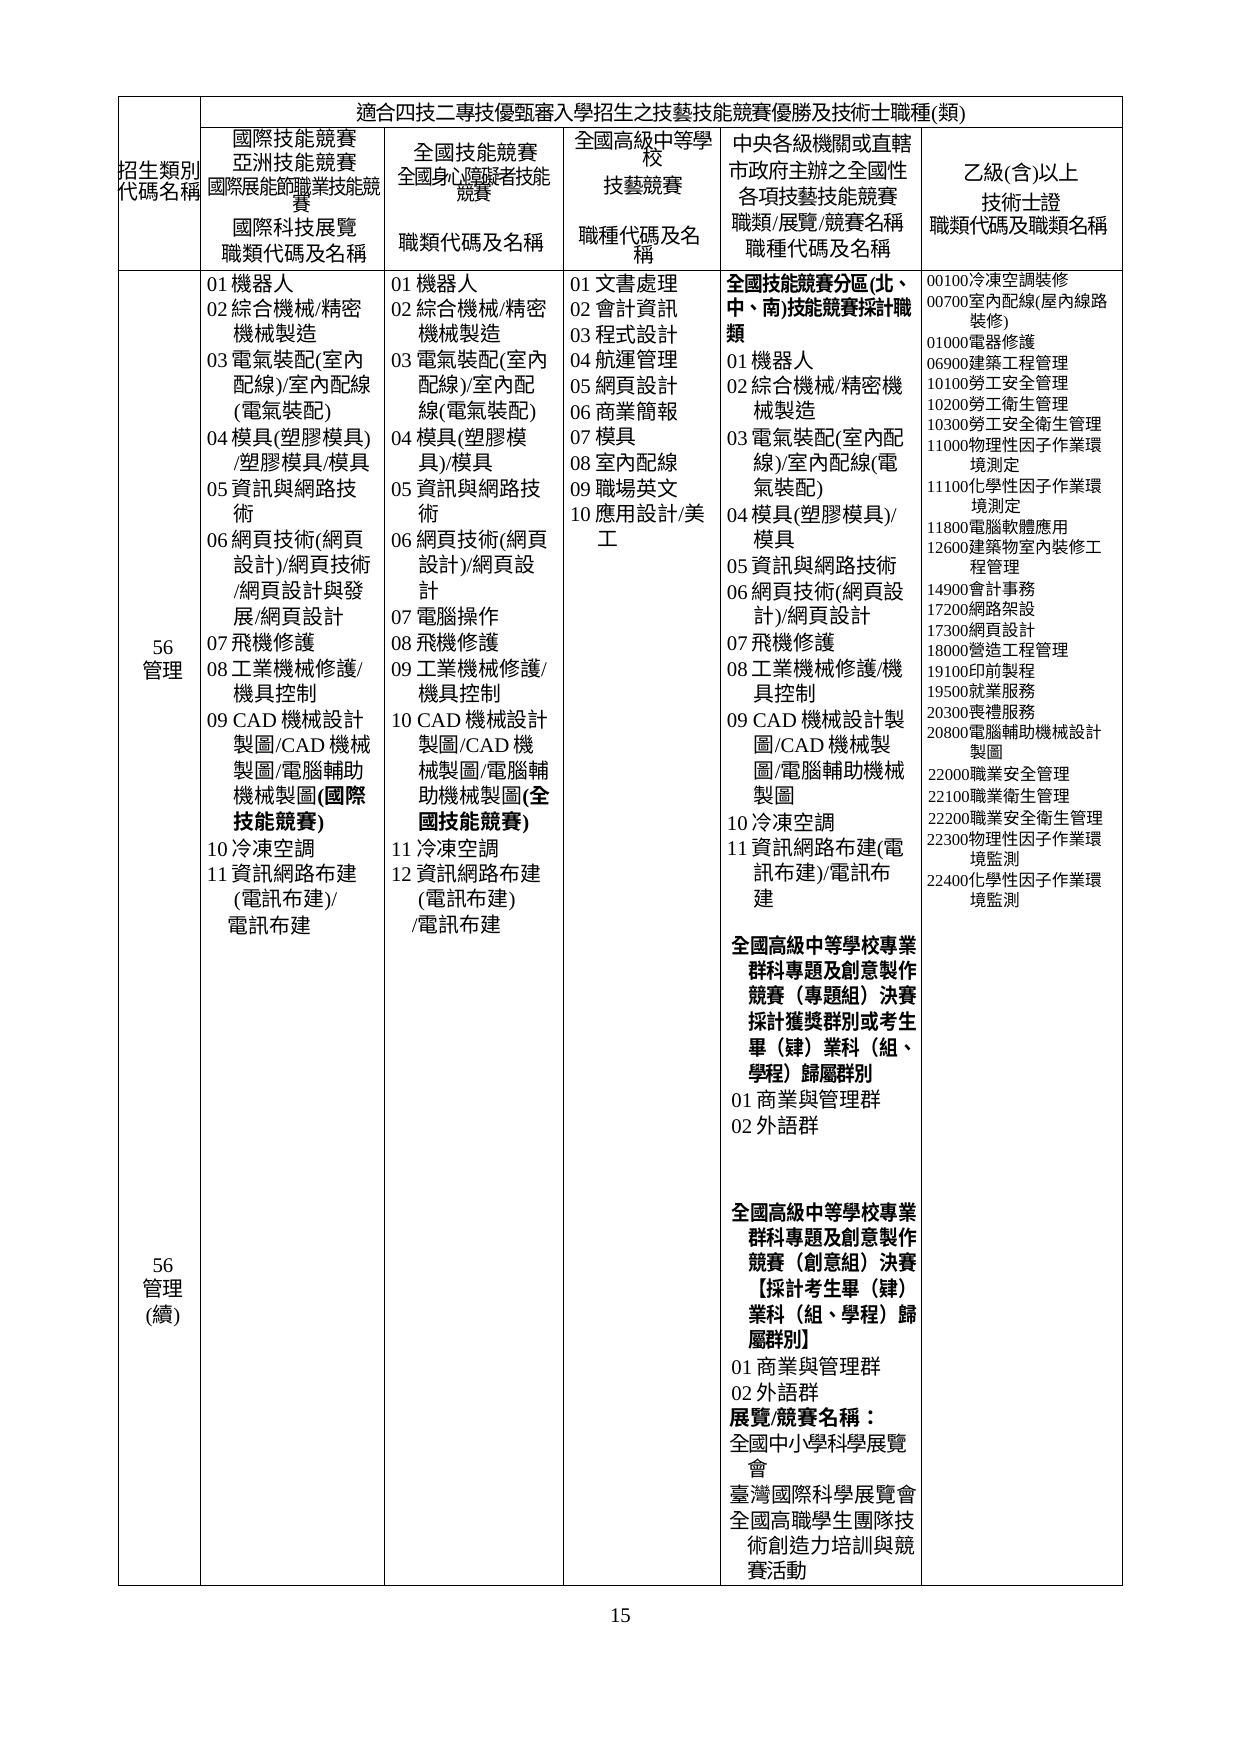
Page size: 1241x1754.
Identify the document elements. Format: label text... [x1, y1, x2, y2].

table_cell 全國高級中等學校 技藝競賽 職種代碼及名稱 [564, 128, 720, 269]
table_cell 01機器人 02綜合機械/精密機械製造 03電氣裝配(室內配線)/室內配線(電氣裝配) 04模具(塑膠模具)/模具 05資訊與網路技術 06網頁技術(網頁設計)/網頁設計 07電腦操作 08飛機修護 09工業機械修護/機具控制 10 CAD機械設計製圖/CAD機械製圖/電腦輔助機械製圖(全國技能競賽) 11冷凍空調 12資訊網路布建(電訊布建) /電訊布建 [385, 271, 563, 1585]
table_cell 國際技能競賽 亞洲技能競賽 國際展能節職業技能競賽 國際科技展覽 職類代碼及名稱 [201, 128, 384, 269]
table_cell 56 管理 56 管理 (續) [119, 271, 200, 1585]
table_header 招生類別代碼名稱 [119, 97, 200, 269]
table_cell 乙級(含)以上 技術士證 職類代碼及職類名稱 [922, 128, 1122, 269]
table_header 適合四技二專技優甄審入學招生之技藝技能競賽優勝及技術士職種(類) [201, 97, 1122, 127]
table_cell 01機器人 02綜合機械/精密機械製造 03電氣裝配(室內配線)/室內配線(電氣裝配) 04模具(塑膠模具)/塑膠模具/模具 05資訊與網路技術 06網頁技術(網頁設計)/網頁技術/網頁設計與發展/網頁設計 07飛機修護 08工業機械修護/機具控制 09 CAD機械設計製圖/CAD機械製圖/電腦輔助機械製圖(國際技能競賽) 10冷凍空調 11資訊網路布建(電訊布建)/ 電訊布建 [201, 271, 384, 1585]
table_cell 中央各級機關或直轄 市政府主辦之全國性 各項技藝技能競賽 職類/展覽/競賽名稱 職種代碼及名稱 [721, 128, 921, 269]
table_cell 全國技能競賽分區(北、中、南)技能競賽採計職類 01機器人 02綜合機械/精密機械製造 03電氣裝配(室內配線)/室內配線(電氣裝配) 04模具(塑膠模具)/模具 05資訊與網路技術 06網頁技術(網頁設計)/網頁設計 07飛機修護 08工業機械修護/機具控制 09 CAD機械設計製圖/CAD機械製圖/電腦輔助機械製圖 10冷凍空調 11資訊網路布建(電訊布建)/電訊布建 全國高級中等學校專業群科專題及創意製作競賽（專題組）決賽採計獲獎群別或考生畢（肄）業科（組、學程）歸屬群別 01商業與管理群 02外語群 全國高級中等學校專業群科專題及創意製作競賽（創意組）決賽【採計考生畢（肄）業科（組、學程）歸屬群別】 01商業與管理群 02外語群 展覽/競賽名稱： 全國中小學科學展覽會 臺灣國際科學展覽會 全國高職學生團隊技術創造力培訓與競賽活動 [721, 271, 921, 1585]
table_cell 全國技能競賽 全國身心障礙者技能競賽 職類代碼及名稱 [385, 128, 563, 269]
table_cell 00100冷凍空調裝修 00700室內配線(屋內線路裝修) 01000電器修護 06900建築工程管理 10100勞工安全管理 10200勞工衛生管理 10300勞工安全衛生管理 11000物理性因子作業環境測定 11100化學性因子作業環境測定 11800電腦軟體應用 12600建築物室內裝修工程管理 14900會計事務 17200網路架設 17300網頁設計 18000營造工程管理 19100印前製程 19500就業服務 20300喪禮服務 20800電腦輔助機械設計製圖 22000職業安全管理 22100職業衛生管理 22200職業安全衛生管理 22300物理性因子作業環境監測 22400化學性因子作業環境監測 [922, 271, 1122, 1585]
table_cell 01文書處理 02會計資訊 03程式設計 04航運管理 05網頁設計 06商業簡報 07模具 08室內配線 09職場英文 10應用設計/美工 [564, 271, 720, 1585]
